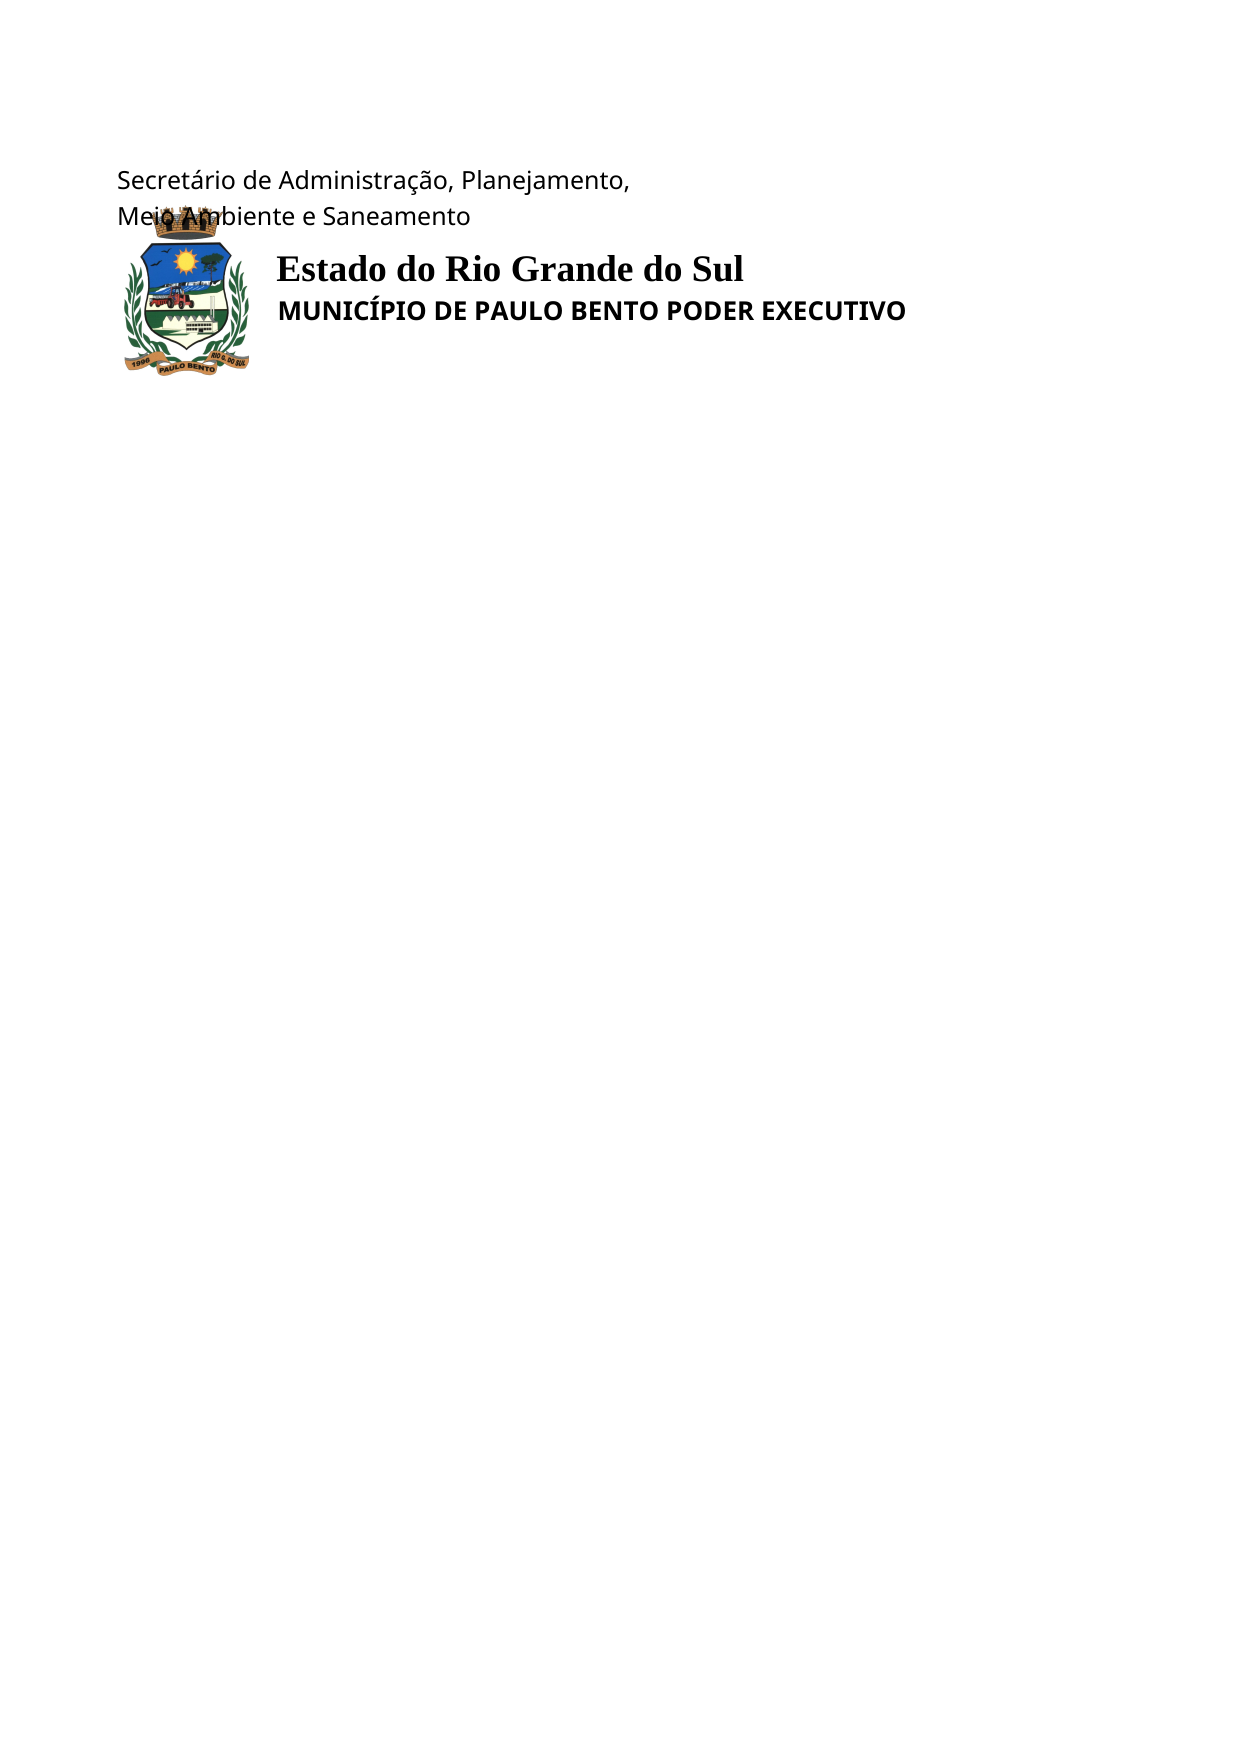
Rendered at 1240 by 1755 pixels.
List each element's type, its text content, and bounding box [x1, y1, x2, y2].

text Secretário de Administração, Planejamento, [117, 163, 1122, 197]
subtitle MUNICÍPIO DE PAULO BENTO PODER EXECUTIVO [277, 292, 1122, 328]
text Meio Ambiente e Saneamento [117, 199, 1122, 233]
text Estado do Rio Grande do Sul [276, 246, 1122, 289]
